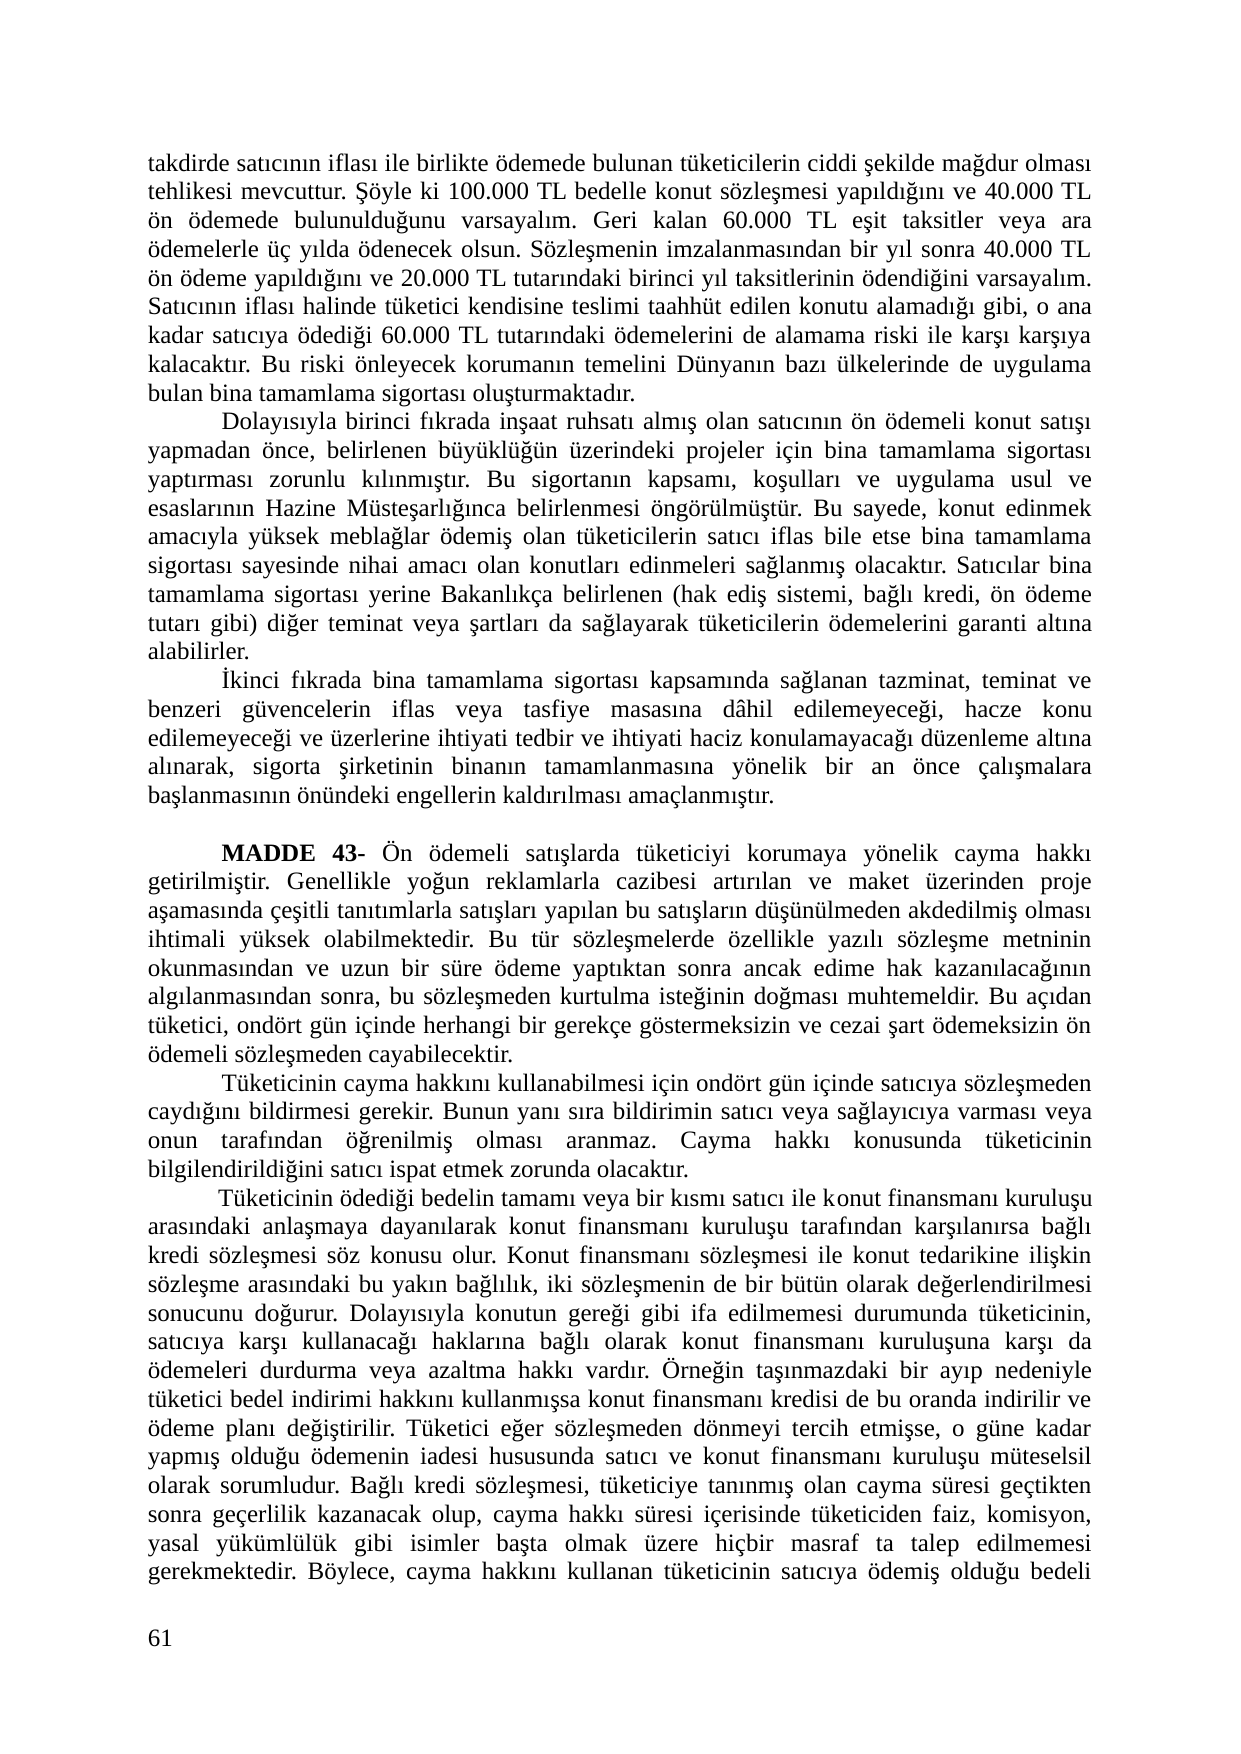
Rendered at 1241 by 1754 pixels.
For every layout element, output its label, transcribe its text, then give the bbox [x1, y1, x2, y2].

text İkinci fıkrada bina tamamlama sigortası kapsamında sağlanan tazminat, teminat ve benzeri güvencelerin iflas veya tasfiye masasına dâhil edilemeyeceği, hacze konu edilemeyeceği ve üzerlerine ihtiyati tedbir ve ihtiyati haciz konulamayacağı düzenleme altına alınarak, sigorta şirketinin binanın tamamlanmasına yönelik bir an önce çalışmalara başlanmasının önündeki engellerin kaldırılması amaçlanmıştır. [148, 665, 1093, 809]
text Tüketicinin ödediği bedelin tamamı veya bir kısmı satıcı ile konut finansmanı kuruluşu arasındaki anlaşmaya dayanılarak konut finansmanı kuruluşu tarafından karşılanırsa bağlı kredi sözleşmesi söz konusu olur. Konut finansmanı sözleşmesi ile konut tedarikine ilişkin sözleşme arasındaki bu yakın bağlılık, iki sözleşmenin de bir bütün olarak değerlendirilmesi sonucunu doğurur. Dolayısıyla konutun gereği gibi ifa edilmemesi durumunda tüketicinin, satıcıya karşı kullanacağı haklarına bağlı olarak konut finansmanı kuruluşuna karşı da ödemeleri durdurma veya azaltma hakkı vardır. Örneğin taşınmazdaki bir ayıp nedeniyle tüketici bedel indirimi hakkını kullanmışsa konut finansmanı kredisi de bu oranda indirilir ve ödeme planı değiştirilir. Tüketici eğer sözleşmeden dönmeyi tercih etmişse, o güne kadar yapmış olduğu ödemenin iadesi hususunda satıcı ve konut finansmanı kuruluşu müteselsil olarak sorumludur. Bağlı kredi sözleşmesi, tüketiciye tanınmış olan cayma süresi geçtikten sonra geçerlilik kazanacak olup, cayma hakkı süresi içerisinde tüketiciden faiz, komisyon, yasal yükümlülük gibi isimler başta olmak üzere hiçbir masraf ta talep edilmemesi gerekmektedir. Böylece, cayma hakkını kullanan tüketicinin satıcıya ödemiş olduğu bedeli [148, 1183, 1093, 1585]
text takdirde satıcının iflası ile birlikte ödemede bulunan tüketicilerin ciddi şekilde mağdur olması tehlikesi mevcuttur. Şöyle ki 100.000 TL bedelle konut sözleşmesi yapıldığını ve 40.000 TL ön ödemede bulunulduğunu varsayalım. Geri kalan 60.000 TL eşit taksitler veya ara ödemelerle üç yılda ödenecek olsun. Sözleşmenin imzalanmasından bir yıl sonra 40.000 TL ön ödeme yapıldığını ve 20.000 TL tutarındaki birinci yıl taksitlerinin ödendiğini varsayalım. Satıcının iflası halinde tüketici kendisine teslimi taahhüt edilen konutu alamadığı gibi, o ana kadar satıcıya ödediği 60.000 TL tutarındaki ödemelerini de alamama riski ile karşı karşıya kalacaktır. Bu riski önleyecek korumanın temelini Dünyanın bazı ülkelerinde de uygulama bulan bina tamamlama sigortası oluşturmaktadır. [148, 148, 1093, 406]
text Dolayısıyla birinci fıkrada inşaat ruhsatı almış olan satıcının ön ödemeli konut satışı yapmadan önce, belirlenen büyüklüğün üzerindeki projeler için bina tamamlama sigortası yaptırması zorunlu kılınmıştır. Bu sigortanın kapsamı, koşulları ve uygulama usul ve esaslarının Hazine Müsteşarlığınca belirlenmesi öngörülmüştür. Bu sayede, konut edinmek amacıyla yüksek meblağlar ödemiş olan tüketicilerin satıcı iflas bile etse bina tamamlama sigortası sayesinde nihai amacı olan konutları edinmeleri sağlanmış olacaktır. Satıcılar bina tamamlama sigortası yerine Bakanlıkça belirlenen (hak ediş sistemi, bağlı kredi, ön ödeme tutarı gibi) diğer teminat veya şartları da sağlayarak tüketicilerin ödemelerini garanti altına alabilirler. [148, 406, 1093, 665]
text Tüketicinin cayma hakkını kullanabilmesi için ondört gün içinde satıcıya sözleşmeden caydığını bildirmesi gerekir. Bunun yanı sıra bildirimin satıcı veya sağlayıcıya varması veya onun tarafından öğrenilmiş olması aranmaz. Cayma hakkı konusunda tüketicinin bilgilendirildiğini satıcı ispat etmek zorunda olacaktır. [148, 1068, 1093, 1183]
text MADDE 43- Ön ödemeli satışlarda tüketiciyi korumaya yönelik cayma hakkı getirilmiştir. Genellikle yoğun reklamlarla cazibesi artırılan ve maket üzerinden proje aşamasında çeşitli tanıtımlarla satışları yapılan bu satışların düşünülmeden akdedilmiş olması ihtimali yüksek olabilmektedir. Bu tür sözleşmelerde özellikle yazılı sözleşme metninin okunmasından ve uzun bir süre ödeme yaptıktan sonra ancak edime hak kazanılacağının algılanmasından sonra, bu sözleşmeden kurtulma isteğinin doğması muhtemeldir. Bu açıdan tüketici, ondört gün içinde herhangi bir gerekçe göstermeksizin ve cezai şart ödemeksizin ön ödemeli sözleşmeden cayabilecektir. [148, 838, 1093, 1068]
